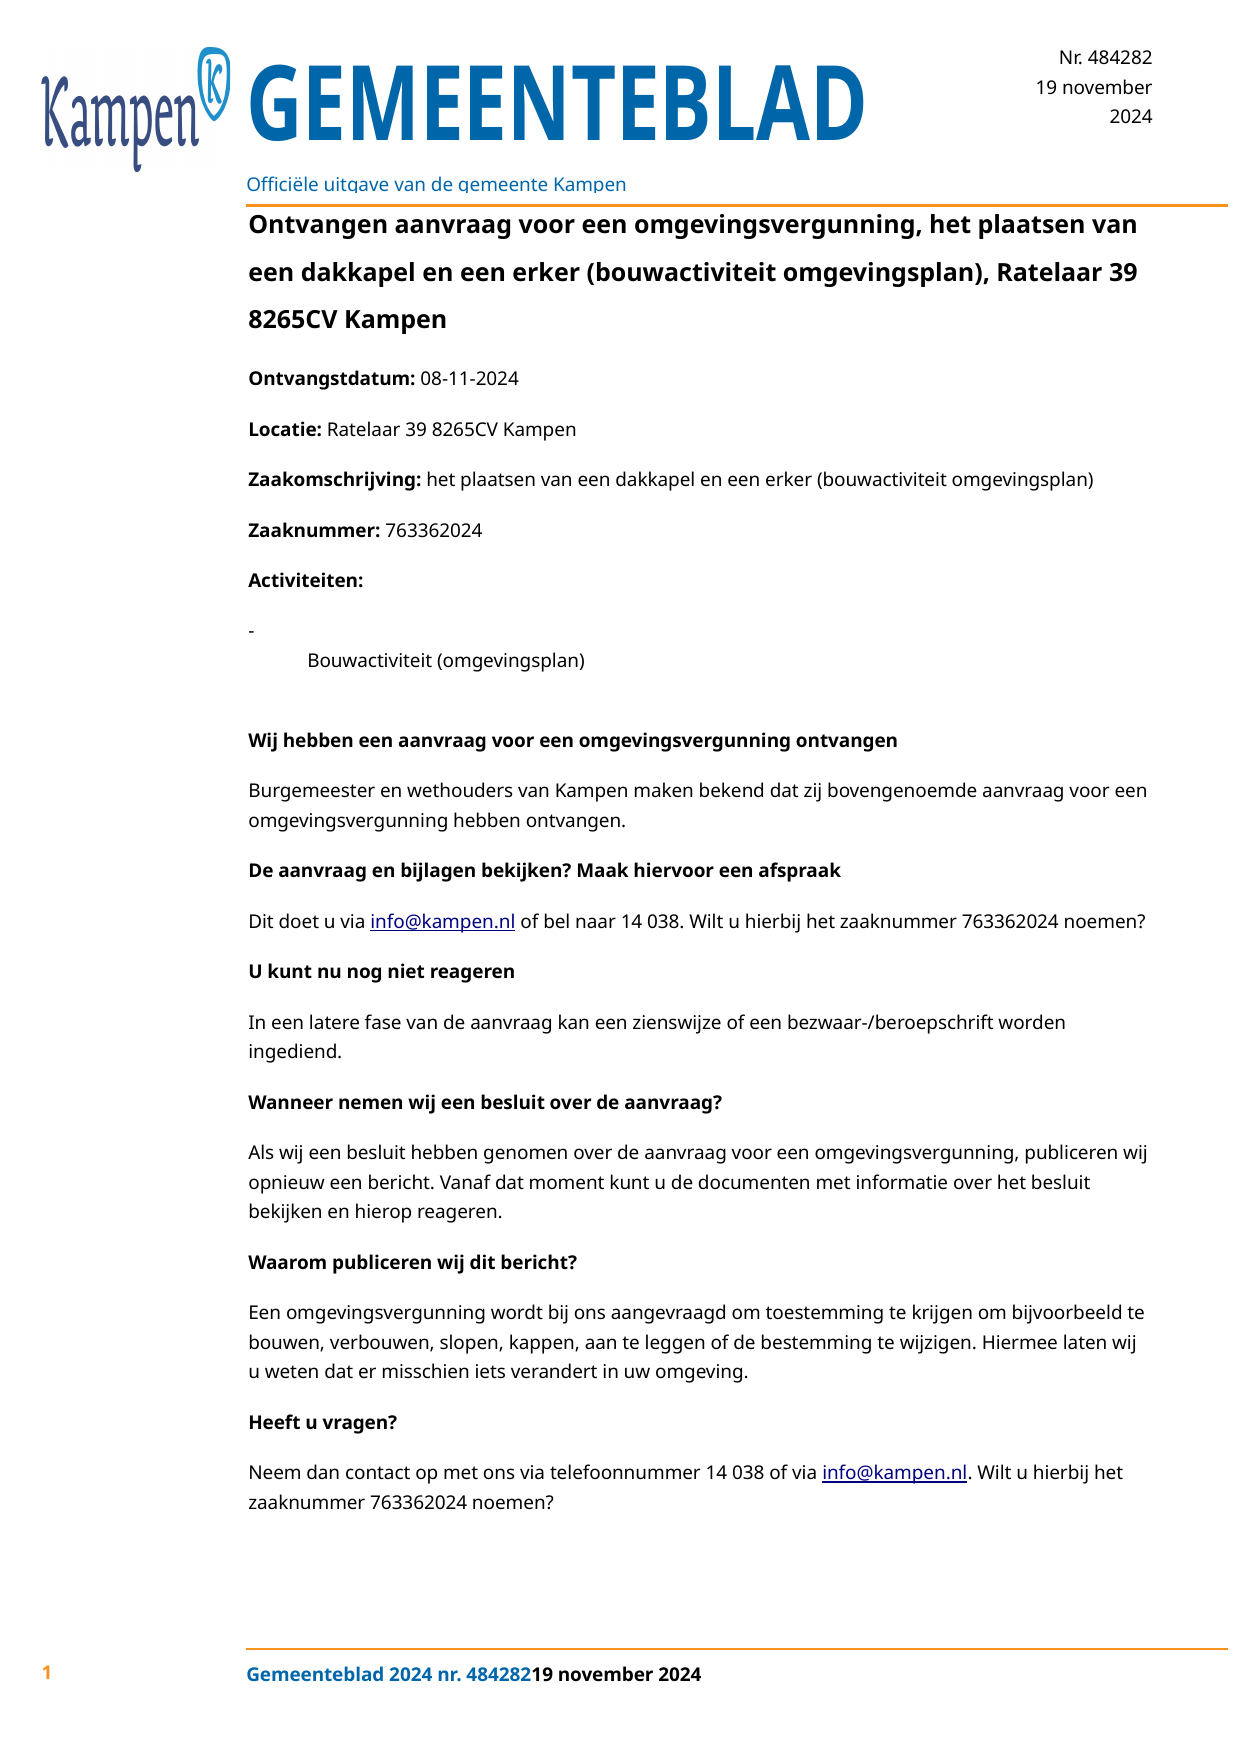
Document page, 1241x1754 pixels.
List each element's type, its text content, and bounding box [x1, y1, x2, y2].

text Heeft u vragen? [248, 1409, 1152, 1434]
text Wanneer nemen wij een besluit over de aanvraag? [248, 1089, 1152, 1114]
text Een omgevingsvergunning wordt bij ons aangevraagd om toestemming te krijgen om bijvoorbeeld te bouwen, verbouwen, slopen, kappen, aan te leggen of de bestemming te wijzigen. Hiermee laten wij u weten dat er misschien iets verandert in uw omgeving. [248, 1299, 1152, 1384]
text Locatie: Ratelaar 39 8265CV Kampen [248, 416, 1152, 442]
text De aanvraag en bijlagen bekijken? Maak hiervoor een afspraak [248, 858, 1152, 883]
list Bouwactiviteit (omgevingsplan) [248, 647, 1152, 673]
text Burgemeester en wethouders van Kampen maken bekend dat zij bovengenoemde aanvraag voor een omgevingsvergunning hebben ontvangen. [248, 778, 1152, 833]
text Activiteiten: [248, 567, 1152, 593]
text Ontvangstdatum: 08-11-2024 [248, 366, 1152, 391]
text U kunt nu nog niet reageren [248, 958, 1152, 984]
text Ontvangen aanvraag voor een omgevingsvergunning, het plaatsen van een dakkapel en een erker (bouwactiviteit omgevingsplan), Ratelaar 39 8265CV Kampen [248, 207, 1152, 336]
text Zaaknummer: 763362024 [248, 517, 1152, 542]
text Neem dan contact op met ons via telefoonnummer 14 038 of via info@kampen.nl. Wilt u hierbij het zaaknummer 763362024 noemen? [248, 1459, 1152, 1514]
text Als wij een besluit hebben genomen over de aanvraag voor een omgevingsvergunning, publiceren wij opnieuw een bericht. Vanaf dat moment kunt u de documenten met informatie over het besluit bekijken en hierop reageren. [248, 1139, 1152, 1224]
picture [41, 47, 231, 172]
text Wij hebben een aanvraag voor een omgevingsvergunning ontvangen [248, 727, 1152, 753]
text Waarom publiceren wij dit bericht? [248, 1249, 1152, 1274]
text Zaakomschrijving: het plaatsen van een dakkapel en een erker (bouwactiviteit omgevingsplan) [248, 466, 1152, 492]
text In een latere fase van de aanvraag kan een zienswijze of een bezwaar-/beroepschrift worden ingediend. [248, 1009, 1152, 1064]
text Dit doet u via info@kampen.nl of bel naar 14 038. Wilt u hierbij het zaaknummer 763362024 noemen? [248, 908, 1152, 934]
